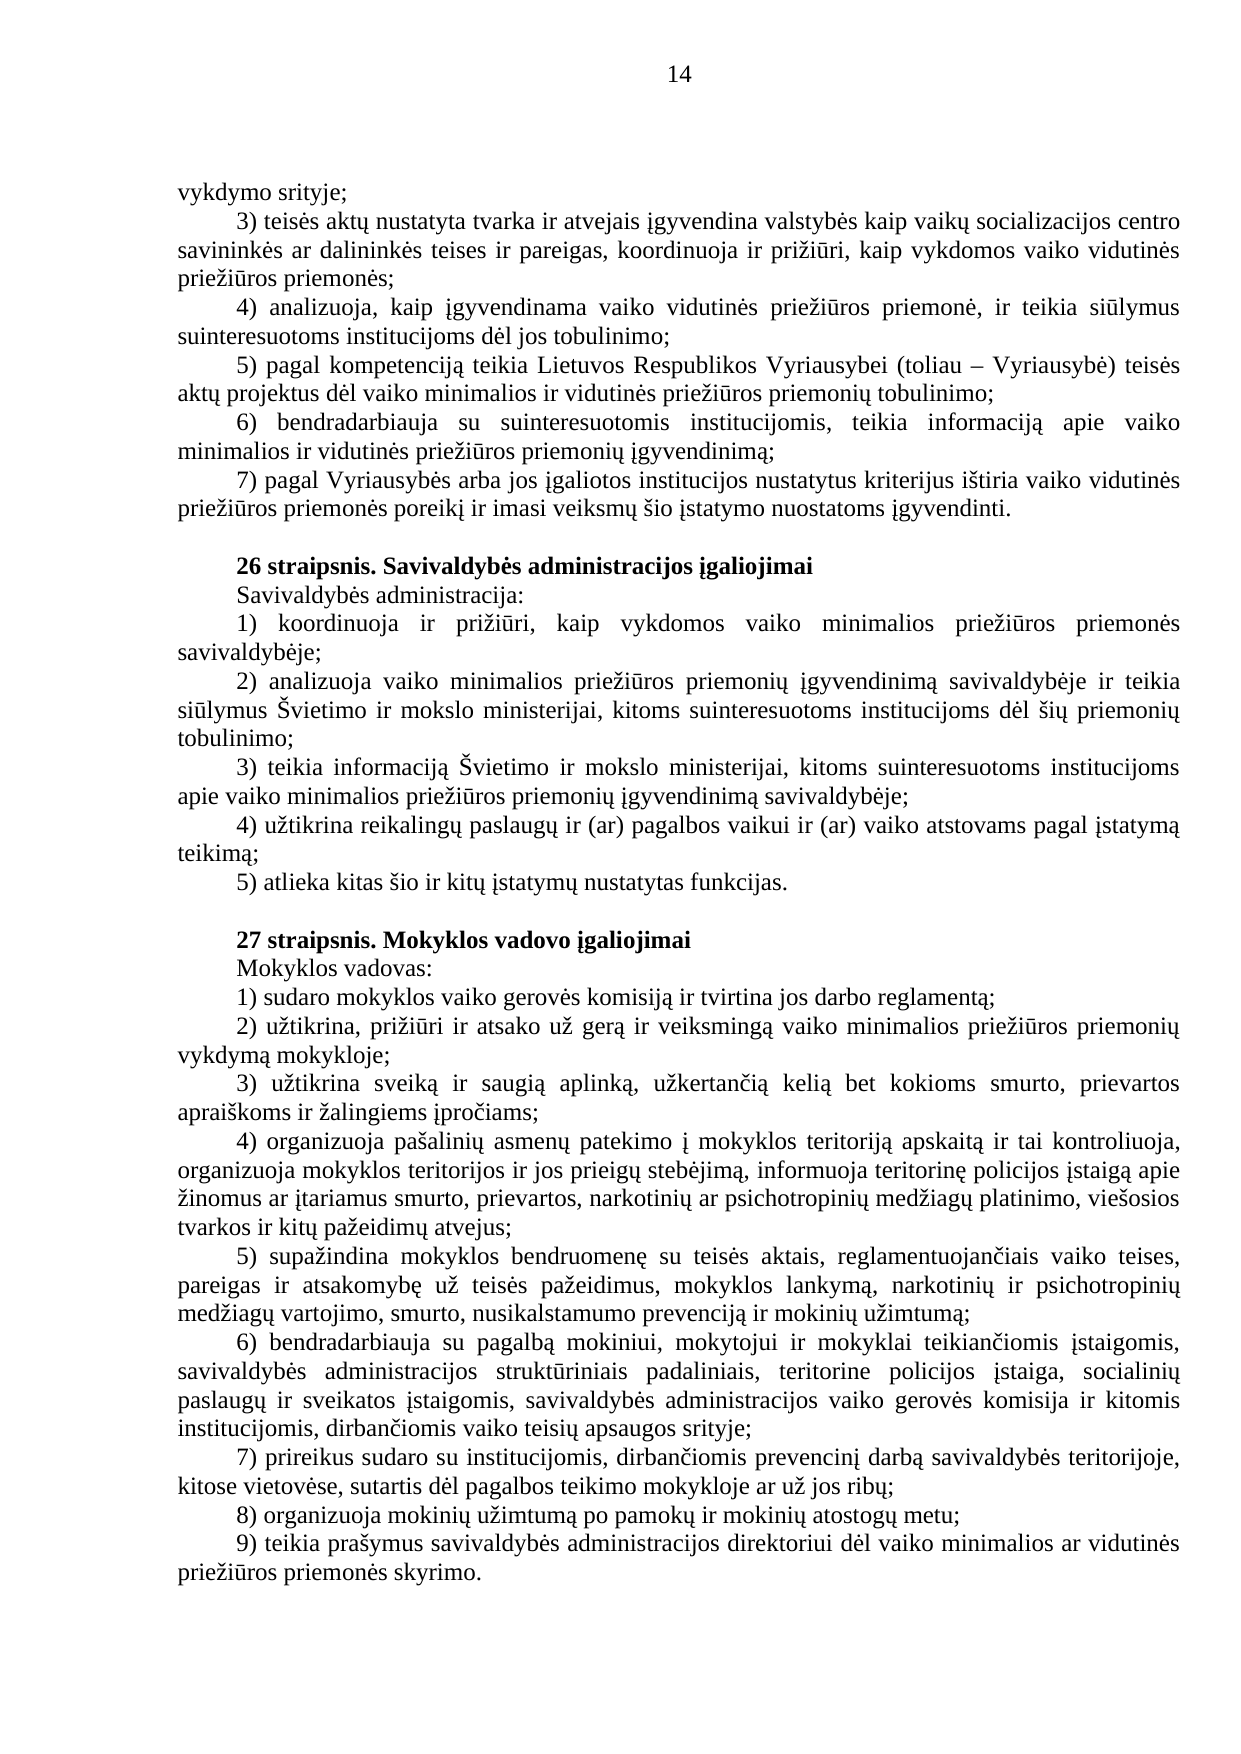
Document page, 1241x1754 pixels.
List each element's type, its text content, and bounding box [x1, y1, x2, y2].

text 4) organizuoja pašalinių asmenų patekimo į mokyklos teritoriją apskaitą ir tai kontroliuoja, organizuoja mokyklos teritorijos ir jos prieigų stebėjimą, informuoja teritorinę policijos įstaigą apie žinomus ar įtariamus smurto, prievartos, narkotinių ar psichotropinių medžiagų platinimo, viešosios tvarkos ir kitų pažeidimų atvejus; [177, 1126, 1181, 1241]
text 26 straipsnis. Savivaldybės administracijos įgaliojimai [177, 551, 1181, 580]
text 5) supažindina mokyklos bendruomenę su teisės aktais, reglamentuojančiais vaiko teises, pareigas ir atsakomybę už teisės pažeidimus, mokyklos lankymą, narkotinių ir psichotropinių medžiagų vartojimo, smurto, nusikalstamumo prevenciją ir mokinių užimtumą; [177, 1241, 1181, 1327]
text 4) užtikrina reikalingų paslaugų ir (ar) pagalbos vaikui ir (ar) vaiko atstovams pagal įstatymą teikimą; [177, 810, 1181, 867]
text 1) koordinuoja ir prižiūri, kaip vykdomos vaiko minimalios priežiūros priemonės savivaldybėje; [177, 608, 1181, 666]
text 6) bendradarbiauja su pagalbą mokiniui, mokytojui ir mokyklai teikiančiomis įstaigomis, savivaldybės administracijos struktūriniais padaliniais, teritorine policijos įstaiga, socialinių paslaugų ir sveikatos įstaigomis, savivaldybės administracijos vaiko gerovės komisija ir kitomis institucijomis, dirbančiomis vaiko teisių apsaugos srityje; [177, 1327, 1181, 1442]
text 3) teisės aktų nustatyta tvarka ir atvejais įgyvendina valstybės kaip vaikų socializacijos centro savininkės ar dalininkės teises ir pareigas, koordinuoja ir prižiūri, kaip vykdomos vaiko vidutinės priežiūros priemonės; [177, 206, 1181, 292]
text Mokyklos vadovas: [177, 953, 1181, 982]
text 3) teikia informaciją Švietimo ir mokslo ministerijai, kitoms suinteresuotoms institucijoms apie vaiko minimalios priežiūros priemonių įgyvendinimą savivaldybėje; [177, 752, 1181, 810]
text 1) sudaro mokyklos vaiko gerovės komisiją ir tvirtina jos darbo reglamentą; [177, 982, 1181, 1011]
text 8) organizuoja mokinių užimtumą po pamokų ir mokinių atostogų metu; [177, 1500, 1181, 1528]
text Savivaldybės administracija: [177, 580, 1181, 608]
text 5) pagal kompetenciją teikia Lietuvos Respublikos Vyriausybei (toliau – Vyriausybė) teisės aktų projektus dėl vaiko minimalios ir vidutinės priežiūros priemonių tobulinimo; [177, 350, 1181, 407]
text 3) užtikrina sveiką ir saugią aplinką, užkertančią kelią bet kokioms smurto, prievartos apraiškoms ir žalingiems įpročiams; [177, 1068, 1181, 1126]
text 9) teikia prašymus savivaldybės administracijos direktoriui dėl vaiko minimalios ar vidutinės priežiūros priemonės skyrimo. [177, 1528, 1181, 1586]
text 4) analizuoja, kaip įgyvendinama vaiko vidutinės priežiūros priemonė, ir teikia siūlymus suinteresuotoms institucijoms dėl jos tobulinimo; [177, 292, 1181, 350]
text 2) užtikrina, prižiūri ir atsako už gerą ir veiksmingą vaiko minimalios priežiūros priemonių vykdymą mokykloje; [177, 1011, 1181, 1068]
text 27 straipsnis. Mokyklos vadovo įgaliojimai [177, 925, 1181, 953]
text 7) prireikus sudaro su institucijomis, dirbančiomis prevencinį darbą savivaldybės teritorijoje, kitose vietovėse, sutartis dėl pagalbos teikimo mokykloje ar už jos ribų; [177, 1442, 1181, 1500]
text 5) atlieka kitas šio ir kitų įstatymų nustatytas funkcijas. [177, 867, 1181, 896]
text 6) bendradarbiauja su suinteresuotomis institucijomis, teikia informaciją apie vaiko minimalios ir vidutinės priežiūros priemonių įgyvendinimą; [177, 407, 1181, 465]
text 2) analizuoja vaiko minimalios priežiūros priemonių įgyvendinimą savivaldybėje ir teikia siūlymus Švietimo ir mokslo ministerijai, kitoms suinteresuotoms institucijoms dėl šių priemonių tobulinimo; [177, 666, 1181, 752]
text 7) pagal Vyriausybės arba jos įgaliotos institucijos nustatytus kriterijus ištiria vaiko vidutinės priežiūros priemonės poreikį ir imasi veiksmų šio įstatymo nuostatoms įgyvendinti. [177, 465, 1181, 522]
text vykdymo srityje; [177, 177, 1181, 206]
